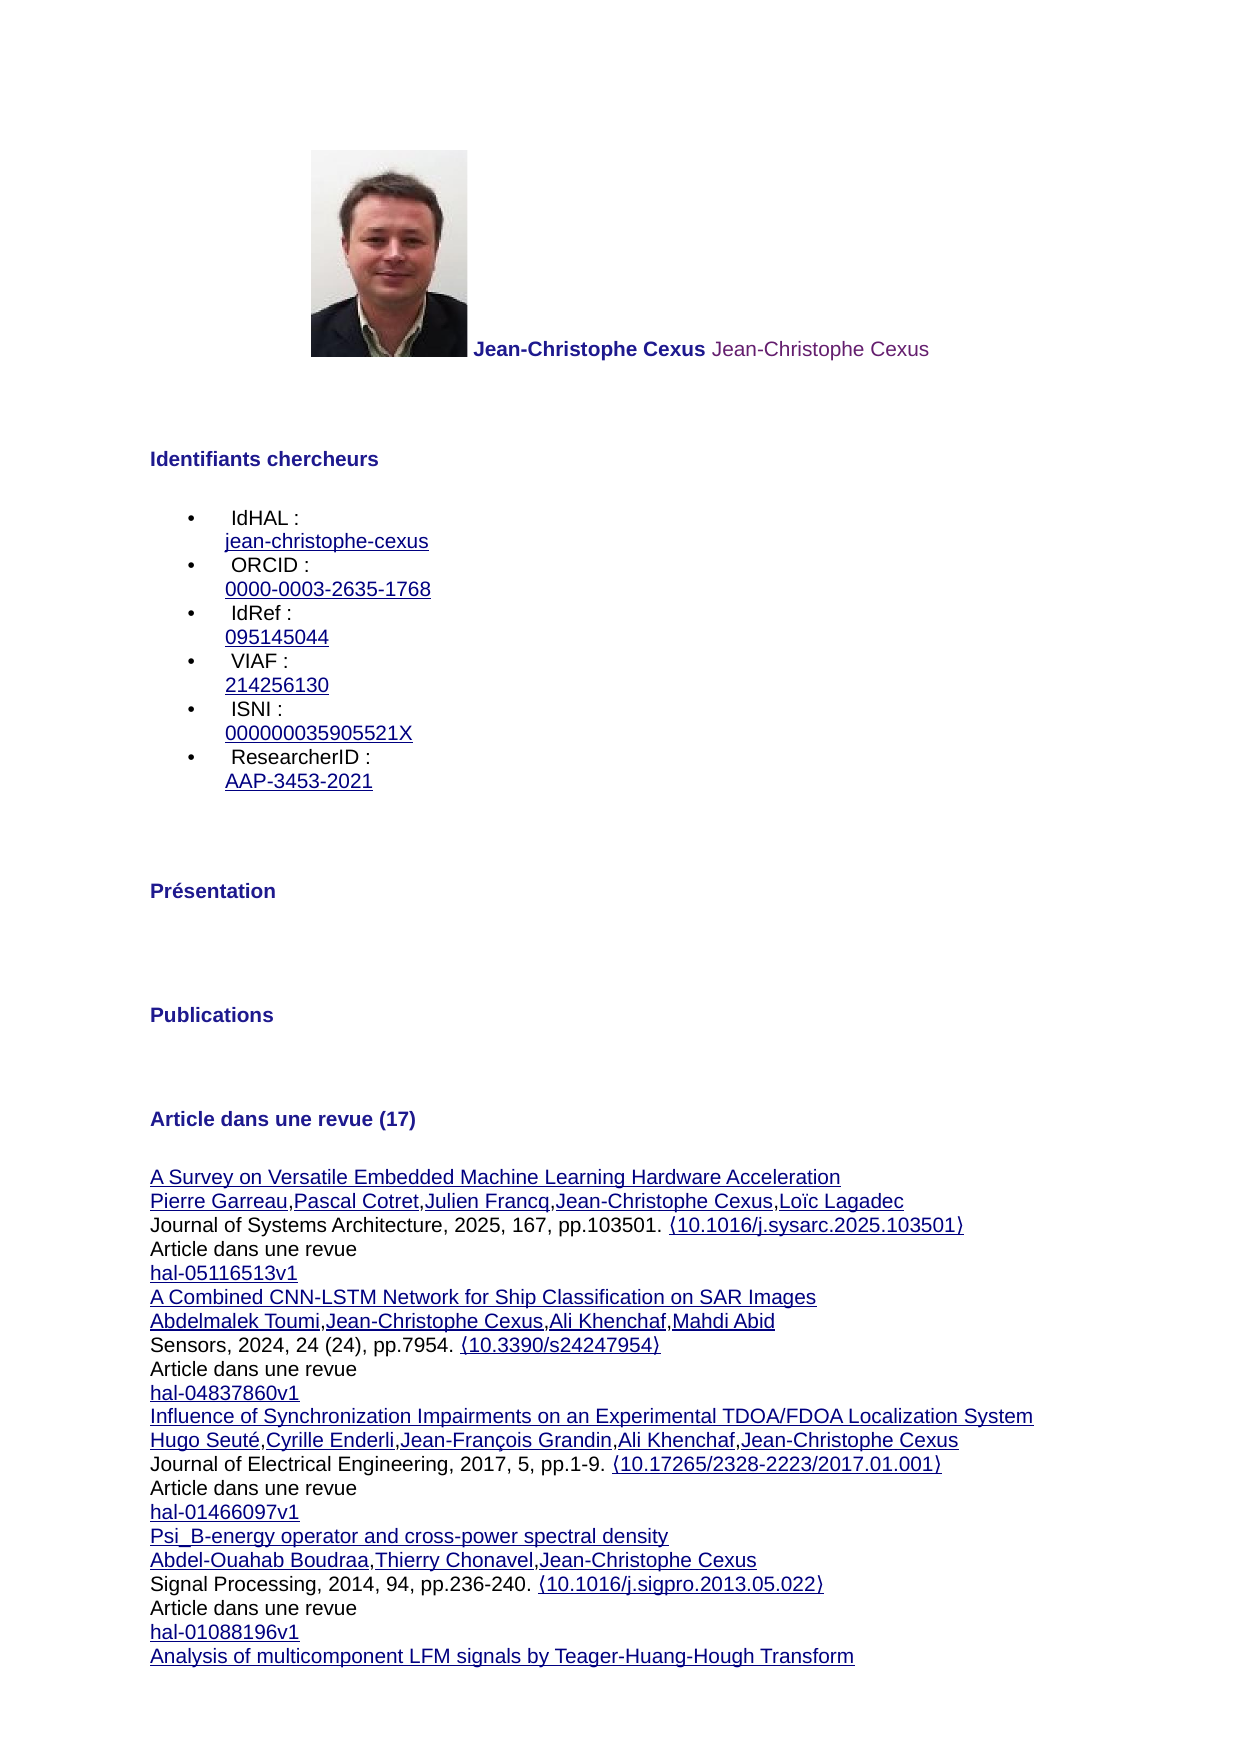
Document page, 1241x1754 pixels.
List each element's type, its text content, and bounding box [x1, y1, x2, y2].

list ResearcherID : [187, 745, 1090, 769]
list VIAF : [187, 649, 1090, 673]
list ORCID : [187, 553, 1090, 577]
subtitle Présentation [150, 879, 1090, 903]
subtitle Identifiants chercheurs [150, 447, 1090, 471]
list IdHAL : [187, 505, 1090, 529]
list ISNI : [187, 697, 1090, 721]
list 095145044 [187, 625, 1090, 649]
table_cell Psi_B-energy operator and cross-power spectral density Abdel-Ouahab Boudraa,Thierry Chonavel,Jean-Christophe Cexus Signal Processing, 2014, 94, pp.236-240. ⟨10.1016/j.sigpro.2013.05.022⟩ Article dans une revue hal-01088196v1 [150, 1524, 1090, 1644]
subtitle Jean-Christophe Cexus Jean-Christophe Cexus [150, 150, 1090, 361]
list IdRef : [187, 601, 1090, 625]
table_header A Survey on Versatile Embedded Machine Learning Hardware Acceleration Pierre Garreau,Pascal Cotret,Julien Francq,Jean-Christophe Cexus,Loïc Lagadec Journal of Systems Architecture, 2025, 167, pp.103501. ⟨10.1016/j.sysarc.2025.103501⟩ Article dans une revue hal-05116513v1 [150, 1165, 1090, 1284]
table_cell A Combined CNN-LSTM Network for Ship Classification on SAR Images Abdelmalek Toumi,Jean-Christophe Cexus,Ali Khenchaf,Mahdi Abid Sensors, 2024, 24 (24), pp.7954. ⟨10.3390/s24247954⟩ Article dans une revue hal-04837860v1 [150, 1285, 1090, 1404]
list jean-christophe-cexus [187, 529, 1090, 553]
picture [311, 150, 468, 357]
list 0000-0003-2635-1768 [187, 577, 1090, 601]
table_cell Analysis of multicomponent LFM signals by Teager-Huang-Hough Transform [150, 1644, 1090, 1668]
subtitle Publications [150, 1003, 1090, 1027]
list 214256130 [187, 673, 1090, 697]
list 000000035905521X [187, 721, 1090, 745]
list AAP-3453-2021 [187, 769, 1090, 793]
table_cell Influence of Synchronization Impairments on an Experimental TDOA/FDOA Localization System Hugo Seuté,Cyrille Enderli,Jean-François Grandin,Ali Khenchaf,Jean-Christophe Cexus Journal of Electrical Engineering, 2017, 5, pp.1-9. ⟨10.17265/2328-2223/2017.01.001⟩ Article dans une revue hal-01466097v1 [150, 1404, 1090, 1524]
subtitle Article dans une revue (17) [150, 1106, 1090, 1130]
